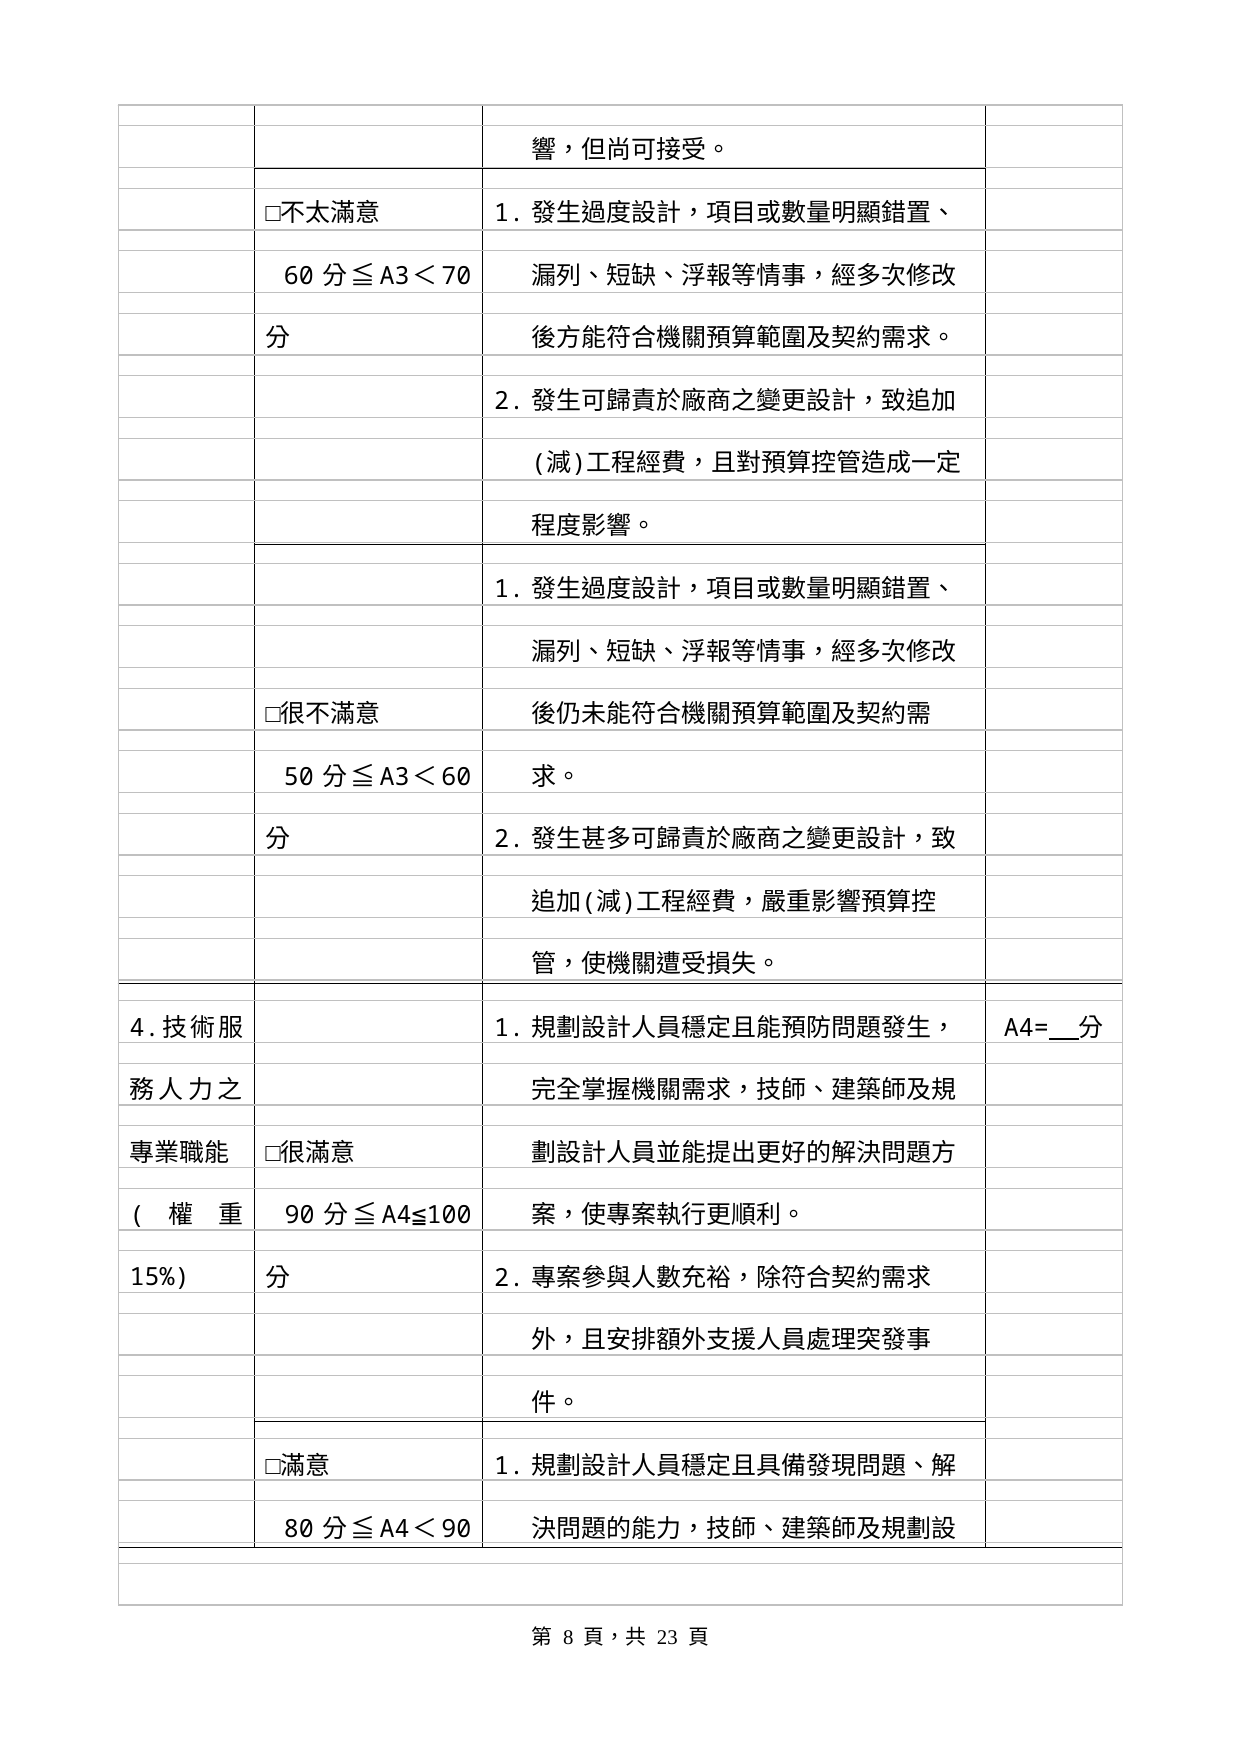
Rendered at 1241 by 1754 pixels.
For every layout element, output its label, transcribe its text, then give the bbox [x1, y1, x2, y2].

table_cell [255, 231, 482, 250]
table_cell 發生過度設計，項目或數量明顯錯置、漏列、短缺、浮報等情事，經多次修改後仍未能符合機關預算範圍及契約需求。 發生甚多可歸責於廠商之變更設計，致追加(減)工程經費，嚴重影響預算控管，使機關遭受損失。 [483, 689, 985, 729]
table_cell 發生過度設計，項目或數量明顯錯置、漏列、短缺、浮報等情事，經多次修改後仍未能符合機關預算範圍及契約需求。 發生甚多可歸責於廠商之變更設計，致追加(減)工程經費，嚴重影響預算控管，使機關遭受損失。 [483, 564, 985, 604]
table_cell [119, 1043, 254, 1063]
table_cell [255, 793, 482, 813]
table_cell 50分≦A3＜60 [255, 751, 482, 792]
table_cell 規劃設計人員穩定且能預防問題發生，完全掌握機關需求，技師、建築師及規劃設計人員並能提出更好的解決問題方案，使專案執行更順利。 專案參與人數充裕，除符合契約需求外，且安排額外支援人員處理突發事件。 [483, 984, 985, 1000]
table_cell 規劃設計人員穩定且具備發現問題、解決問題的能力，技師、建築師及規劃設計人員充分了解專案狀況。 專案參與人數充裕，足以彈性調度且準確完成專案交付事項。 [483, 1439, 985, 1479]
table_cell [986, 251, 1122, 292]
table_cell [986, 731, 1122, 750]
table_cell [255, 1356, 482, 1375]
table_cell [119, 251, 254, 292]
table_cell [255, 126, 482, 167]
table_cell [119, 751, 254, 792]
table_cell 發生過度設計，項目或數量明顯錯置、漏列、短缺、浮報等情事，經多次修改後方能符合機關預算範圍及契約需求。 發生可歸責於廠商之變更設計，致追加(減)工程經費，且對預算控管造成一定程度影響。 [483, 418, 985, 438]
table_cell [119, 1106, 254, 1125]
table_cell 專業職能 [119, 1126, 254, 1167]
table_cell [986, 439, 1122, 479]
table_cell 發生過度設計，項目或數量明顯錯置、漏列、短缺、浮報等情事，經多次修改後仍未能符合機關預算範圍及契約需求。 發生甚多可歸責於廠商之變更設計，致追加(減)工程經費，嚴重影響預算控管，使機關遭受損失。 [483, 668, 985, 688]
table_cell [986, 1064, 1122, 1104]
table_cell [255, 481, 482, 500]
table_cell [255, 501, 482, 542]
table_cell [255, 1231, 482, 1250]
table_cell [986, 189, 1122, 229]
table_cell [986, 376, 1122, 417]
table_cell 規劃設計人員穩定且能預防問題發生，完全掌握機關需求，技師、建築師及規劃設計人員並能提出更好的解決問題方案，使專案執行更順利。 專案參與人數充裕，除符合契約需求外，且安排額外支援人員處理突發事件。 [483, 1001, 985, 1042]
table_cell [986, 668, 1122, 688]
table_cell [119, 918, 254, 938]
table_cell [255, 376, 482, 417]
table_cell 發生過度設計，項目或數量明顯錯置、漏列、短缺、浮報等情事，經多次修改後方能符合機關預算範圍及契約需求。 發生可歸責於廠商之變更設計，致追加(減)工程經費，且對預算控管造成一定程度影響。 [483, 439, 985, 479]
table_cell 規劃設計人員穩定且能預防問題發生，完全掌握機關需求，技師、建築師及規劃設計人員並能提出更好的解決問題方案，使專案執行更順利。 專案參與人數充裕，除符合契約需求外，且安排額外支援人員處理突發事件。 [483, 1376, 985, 1417]
table_cell 規劃設計內容尚符合機關預算範圍及原規劃需求，經費估算內容尚稱合宜，項目或數量無嚴重錯置、漏列、短缺、浮報等情事發生，均能適時修正。 發生可歸責於廠商之變更設計，致追加(減)工程經費，雖對預算控管產生影響，但尚可接受。 [483, 106, 985, 125]
table_cell [255, 439, 482, 479]
table_cell 發生過度設計，項目或數量明顯錯置、漏列、短缺、浮報等情事，經多次修改後仍未能符合機關預算範圍及契約需求。 發生甚多可歸責於廠商之變更設計，致追加(減)工程經費，嚴重影響預算控管，使機關遭受損失。 [483, 545, 985, 563]
table_cell □滿意 [255, 1439, 482, 1479]
table_cell [986, 418, 1122, 438]
table_cell [255, 1481, 482, 1500]
table_cell 發生過度設計，項目或數量明顯錯置、漏列、短缺、浮報等情事，經多次修改後仍未能符合機關預算範圍及契約需求。 發生甚多可歸責於廠商之變更設計，致追加(減)工程經費，嚴重影響預算控管，使機關遭受損失。 [483, 751, 985, 792]
table_cell [119, 1481, 254, 1500]
table_cell [119, 439, 254, 479]
table_cell 發生過度設計，項目或數量明顯錯置、漏列、短缺、浮報等情事，經多次修改後仍未能符合機關預算範圍及契約需求。 發生甚多可歸責於廠商之變更設計，致追加(減)工程經費，嚴重影響預算控管，使機關遭受損失。 [483, 793, 985, 813]
table_cell [119, 1314, 254, 1354]
table_cell 發生過度設計，項目或數量明顯錯置、漏列、短缺、浮報等情事，經多次修改後仍未能符合機關預算範圍及契約需求。 發生甚多可歸責於廠商之變更設計，致追加(減)工程經費，嚴重影響預算控管，使機關遭受損失。 [483, 939, 985, 979]
table_cell [119, 1543, 254, 1547]
table_cell [986, 856, 1122, 875]
table_cell [986, 293, 1122, 313]
table_cell [255, 1106, 482, 1125]
table_cell 規劃設計人員穩定且具備發現問題、解決問題的能力，技師、建築師及規劃設計人員充分了解專案狀況。 專案參與人數充裕，足以彈性調度且準確完成專案交付事項。 [483, 1481, 985, 1500]
table_cell [986, 1418, 1122, 1438]
table_cell 規劃設計人員穩定且能預防問題發生，完全掌握機關需求，技師、建築師及規劃設計人員並能提出更好的解決問題方案，使專案執行更順利。 專案參與人數充裕，除符合契約需求外，且安排額外支援人員處理突發事件。 [483, 1356, 985, 1375]
table_cell 規劃設計人員穩定且能預防問題發生，完全掌握機關需求，技師、建築師及規劃設計人員並能提出更好的解決問題方案，使專案執行更順利。 專案參與人數充裕，除符合契約需求外，且安排額外支援人員處理突發事件。 [483, 1189, 985, 1229]
table_cell [119, 876, 254, 917]
table_cell [986, 1043, 1122, 1063]
table_cell [255, 626, 482, 667]
table_cell [119, 1439, 254, 1479]
table_cell [986, 1189, 1122, 1229]
table_cell 規劃設計人員穩定且能預防問題發生，完全掌握機關需求，技師、建築師及規劃設計人員並能提出更好的解決問題方案，使專案執行更順利。 專案參與人數充裕，除符合契約需求外，且安排額外支援人員處理突發事件。 [483, 1106, 985, 1125]
table_cell [119, 984, 254, 1000]
table_cell [986, 356, 1122, 375]
table_cell [119, 1356, 254, 1375]
table_cell [119, 314, 254, 354]
table_cell 規劃設計人員穩定且能預防問題發生，完全掌握機關需求，技師、建築師及規劃設計人員並能提出更好的解決問題方案，使專案執行更順利。 專案參與人數充裕，除符合契約需求外，且安排額外支援人員處理突發事件。 [483, 1314, 985, 1354]
table_cell 分 [255, 1251, 482, 1292]
table_cell [986, 1168, 1122, 1188]
table_cell 規劃設計人員穩定且能預防問題發生，完全掌握機關需求，技師、建築師及規劃設計人員並能提出更好的解決問題方案，使專案執行更順利。 專案參與人數充裕，除符合契約需求外，且安排額外支援人員處理突發事件。 [483, 1251, 985, 1292]
table_cell 規劃設計人員穩定且能預防問題發生，完全掌握機關需求，技師、建築師及規劃設計人員並能提出更好的解決問題方案，使專案執行更順利。 專案參與人數充裕，除符合契約需求外，且安排額外支援人員處理突發事件。 [483, 1168, 985, 1188]
table_cell [986, 1439, 1122, 1479]
table_cell 發生過度設計，項目或數量明顯錯置、漏列、短缺、浮報等情事，經多次修改後方能符合機關預算範圍及契約需求。 發生可歸責於廠商之變更設計，致追加(減)工程經費，且對預算控管造成一定程度影響。 [483, 501, 985, 542]
table_cell [255, 731, 482, 750]
table_cell [986, 876, 1122, 917]
table_cell [119, 1293, 254, 1313]
table_cell [119, 501, 254, 542]
table_cell 4.技術服 [119, 1001, 254, 1042]
table_cell 發生過度設計，項目或數量明顯錯置、漏列、短缺、浮報等情事，經多次修改後仍未能符合機關預算範圍及契約需求。 發生甚多可歸責於廠商之變更設計，致追加(減)工程經費，嚴重影響預算控管，使機關遭受損失。 [483, 918, 985, 938]
table_cell 15%) [119, 1251, 254, 1292]
table_cell [255, 856, 482, 875]
table_cell [986, 689, 1122, 729]
table_cell (權重 [119, 1189, 254, 1229]
table_cell 規劃設計人員穩定且能預防問題發生，完全掌握機關需求，技師、建築師及規劃設計人員並能提出更好的解決問題方案，使專案執行更順利。 專案參與人數充裕，除符合契約需求外，且安排額外支援人員處理突發事件。 [483, 1043, 985, 1063]
table_cell 規劃設計人員穩定且具備發現問題、解決問題的能力，技師、建築師及規劃設計人員充分了解專案狀況。 專案參與人數充裕，足以彈性調度且準確完成專案交付事項。 [483, 1422, 985, 1438]
table_cell [986, 543, 1122, 563]
table_cell [986, 1481, 1122, 1500]
table_cell [255, 1314, 482, 1354]
table_cell [986, 626, 1122, 667]
table_cell [119, 856, 254, 875]
table_cell [119, 626, 254, 667]
table_cell [119, 1376, 254, 1417]
table_cell 80分≦A4＜90 [255, 1501, 482, 1542]
table_cell 規劃設計人員穩定且能預防問題發生，完全掌握機關需求，技師、建築師及規劃設計人員並能提出更好的解決問題方案，使專案執行更順利。 專案參與人數充裕，除符合契約需求外，且安排額外支援人員處理突發事件。 [483, 1293, 985, 1313]
table_cell [986, 126, 1122, 167]
table_cell [986, 481, 1122, 500]
table_cell 發生過度設計，項目或數量明顯錯置、漏列、短缺、浮報等情事，經多次修改後方能符合機關預算範圍及契約需求。 發生可歸責於廠商之變更設計，致追加(減)工程經費，且對預算控管造成一定程度影響。 [483, 189, 985, 229]
table_cell [255, 564, 482, 604]
table_cell 發生過度設計，項目或數量明顯錯置、漏列、短缺、浮報等情事，經多次修改後方能符合機關預算範圍及契約需求。 發生可歸責於廠商之變更設計，致追加(減)工程經費，且對預算控管造成一定程度影響。 [483, 314, 985, 354]
table_cell [119, 814, 254, 854]
table_cell [986, 939, 1122, 979]
table_cell [119, 106, 254, 125]
table_cell [255, 1168, 482, 1188]
table_cell [255, 1064, 482, 1104]
table_cell [119, 1168, 254, 1188]
table_cell 分 [255, 814, 482, 854]
table_cell [119, 606, 254, 625]
table_cell [986, 606, 1122, 625]
table_cell [119, 543, 254, 563]
table_cell □很不滿意 [255, 689, 482, 729]
table_cell [255, 1001, 482, 1042]
table_cell [255, 876, 482, 917]
table_cell [255, 106, 482, 125]
table_cell [986, 1231, 1122, 1250]
table_cell [986, 168, 1122, 188]
table_cell [119, 939, 254, 979]
table_cell 規劃設計人員穩定且具備發現問題、解決問題的能力，技師、建築師及規劃設計人員充分了解專案狀況。 專案參與人數充裕，足以彈性調度且準確完成專案交付事項。 [483, 1543, 985, 1547]
table_cell [255, 418, 482, 438]
table_cell [119, 689, 254, 729]
table_cell [986, 793, 1122, 813]
table_cell [255, 1422, 482, 1438]
table_cell A4= 分 [986, 1001, 1122, 1042]
table_cell 發生過度設計，項目或數量明顯錯置、漏列、短缺、浮報等情事，經多次修改後仍未能符合機關預算範圍及契約需求。 發生甚多可歸責於廠商之變更設計，致追加(減)工程經費，嚴重影響預算控管，使機關遭受損失。 [483, 856, 985, 875]
table_cell [119, 564, 254, 604]
table_cell 發生過度設計，項目或數量明顯錯置、漏列、短缺、浮報等情事，經多次修改後仍未能符合機關預算範圍及契約需求。 發生甚多可歸責於廠商之變更設計，致追加(減)工程經費，嚴重影響預算控管，使機關遭受損失。 [483, 606, 985, 625]
table_cell 規劃設計人員穩定且能預防問題發生，完全掌握機關需求，技師、建築師及規劃設計人員並能提出更好的解決問題方案，使專案執行更順利。 專案參與人數充裕，除符合契約需求外，且安排額外支援人員處理突發事件。 [483, 1064, 985, 1104]
table_cell 發生過度設計，項目或數量明顯錯置、漏列、短缺、浮報等情事，經多次修改後方能符合機關預算範圍及契約需求。 發生可歸責於廠商之變更設計，致追加(減)工程經費，且對預算控管造成一定程度影響。 [483, 231, 985, 250]
table_cell [255, 984, 482, 1000]
table_cell [255, 169, 482, 188]
table_cell [986, 814, 1122, 854]
table_cell [986, 1126, 1122, 1167]
table_cell [255, 1376, 482, 1417]
table_cell [986, 1376, 1122, 1417]
table_cell [986, 751, 1122, 792]
table_cell 規劃設計人員穩定且具備發現問題、解決問題的能力，技師、建築師及規劃設計人員充分了解專案狀況。 專案參與人數充裕，足以彈性調度且準確完成專案交付事項。 [483, 1501, 985, 1542]
table_cell [119, 1231, 254, 1250]
table_cell 發生過度設計，項目或數量明顯錯置、漏列、短缺、浮報等情事，經多次修改後方能符合機關預算範圍及契約需求。 發生可歸責於廠商之變更設計，致追加(減)工程經費，且對預算控管造成一定程度影響。 [483, 169, 985, 188]
table_cell [119, 1418, 254, 1438]
table_cell 發生過度設計，項目或數量明顯錯置、漏列、短缺、浮報等情事，經多次修改後方能符合機關預算範圍及契約需求。 發生可歸責於廠商之變更設計，致追加(減)工程經費，且對預算控管造成一定程度影響。 [483, 251, 985, 292]
table_cell [119, 376, 254, 417]
table_cell □很滿意 [255, 1126, 482, 1167]
table_cell □不太滿意 [255, 189, 482, 229]
table_cell [119, 231, 254, 250]
table_cell [986, 1106, 1122, 1125]
table_cell [119, 731, 254, 750]
table_cell 發生過度設計，項目或數量明顯錯置、漏列、短缺、浮報等情事，經多次修改後方能符合機關預算範圍及契約需求。 發生可歸責於廠商之變更設計，致追加(減)工程經費，且對預算控管造成一定程度影響。 [483, 356, 985, 375]
table_cell 規劃設計人員穩定且能預防問題發生，完全掌握機關需求，技師、建築師及規劃設計人員並能提出更好的解決問題方案，使專案執行更順利。 專案參與人數充裕，除符合契約需求外，且安排額外支援人員處理突發事件。 [483, 1126, 985, 1167]
table_cell [119, 189, 254, 229]
table_cell [119, 1501, 254, 1542]
table_cell [255, 939, 482, 979]
table_cell [986, 984, 1122, 1000]
table_cell [986, 564, 1122, 604]
table_cell 分 [255, 314, 482, 354]
table_cell [255, 356, 482, 375]
table_cell [255, 668, 482, 688]
table_cell [119, 481, 254, 500]
table_cell [255, 1543, 482, 1547]
table_cell [986, 501, 1122, 542]
table_cell [255, 1043, 482, 1063]
table_cell [119, 126, 254, 167]
table_cell 發生過度設計，項目或數量明顯錯置、漏列、短缺、浮報等情事，經多次修改後方能符合機關預算範圍及契約需求。 發生可歸責於廠商之變更設計，致追加(減)工程經費，且對預算控管造成一定程度影響。 [483, 376, 985, 417]
table_cell [255, 606, 482, 625]
table_cell 規劃設計內容尚符合機關預算範圍及原規劃需求，經費估算內容尚稱合宜，項目或數量無嚴重錯置、漏列、短缺、浮報等情事發生，均能適時修正。 發生可歸責於廠商之變更設計，致追加(減)工程經費，雖對預算控管產生影響，但尚可接受。 [483, 126, 985, 167]
table_cell [255, 545, 482, 563]
table_cell [119, 793, 254, 813]
table_cell [119, 418, 254, 438]
table_cell [119, 293, 254, 313]
table_cell [986, 918, 1122, 938]
table_cell [255, 293, 482, 313]
table_cell 發生過度設計，項目或數量明顯錯置、漏列、短缺、浮報等情事，經多次修改後方能符合機關預算範圍及契約需求。 發生可歸責於廠商之變更設計，致追加(減)工程經費，且對預算控管造成一定程度影響。 [483, 481, 985, 500]
table_cell 務人力之 [119, 1064, 254, 1104]
table_cell 發生過度設計，項目或數量明顯錯置、漏列、短缺、浮報等情事，經多次修改後仍未能符合機關預算範圍及契約需求。 發生甚多可歸責於廠商之變更設計，致追加(減)工程經費，嚴重影響預算控管，使機關遭受損失。 [483, 731, 985, 750]
table_cell 規劃設計人員穩定且能預防問題發生，完全掌握機關需求，技師、建築師及規劃設計人員並能提出更好的解決問題方案，使專案執行更順利。 專案參與人數充裕，除符合契約需求外，且安排額外支援人員處理突發事件。 [483, 1231, 985, 1250]
table_cell [986, 314, 1122, 354]
table_cell [255, 918, 482, 938]
table_cell 發生過度設計，項目或數量明顯錯置、漏列、短缺、浮報等情事，經多次修改後方能符合機關預算範圍及契約需求。 發生可歸責於廠商之變更設計，致追加(減)工程經費，且對預算控管造成一定程度影響。 [483, 293, 985, 313]
table_cell [119, 668, 254, 688]
table_cell [986, 1251, 1122, 1292]
table_cell [119, 168, 254, 188]
table_cell [986, 1314, 1122, 1354]
table_cell [986, 231, 1122, 250]
table_cell 發生過度設計，項目或數量明顯錯置、漏列、短缺、浮報等情事，經多次修改後仍未能符合機關預算範圍及契約需求。 發生甚多可歸責於廠商之變更設計，致追加(減)工程經費，嚴重影響預算控管，使機關遭受損失。 [483, 814, 985, 854]
table_cell 60分≦A3＜70 [255, 251, 482, 292]
table_cell 90分≦A4≦100 [255, 1189, 482, 1229]
table_cell [986, 1543, 1122, 1547]
table_cell [119, 356, 254, 375]
table_cell 發生過度設計，項目或數量明顯錯置、漏列、短缺、浮報等情事，經多次修改後仍未能符合機關預算範圍及契約需求。 發生甚多可歸責於廠商之變更設計，致追加(減)工程經費，嚴重影響預算控管，使機關遭受損失。 [483, 626, 985, 667]
table_cell [255, 1293, 482, 1313]
table_cell [986, 1356, 1122, 1375]
table_cell [986, 1501, 1122, 1542]
table_cell [986, 1293, 1122, 1313]
table_cell [986, 106, 1122, 125]
table_cell 發生過度設計，項目或數量明顯錯置、漏列、短缺、浮報等情事，經多次修改後仍未能符合機關預算範圍及契約需求。 發生甚多可歸責於廠商之變更設計，致追加(減)工程經費，嚴重影響預算控管，使機關遭受損失。 [483, 876, 985, 917]
